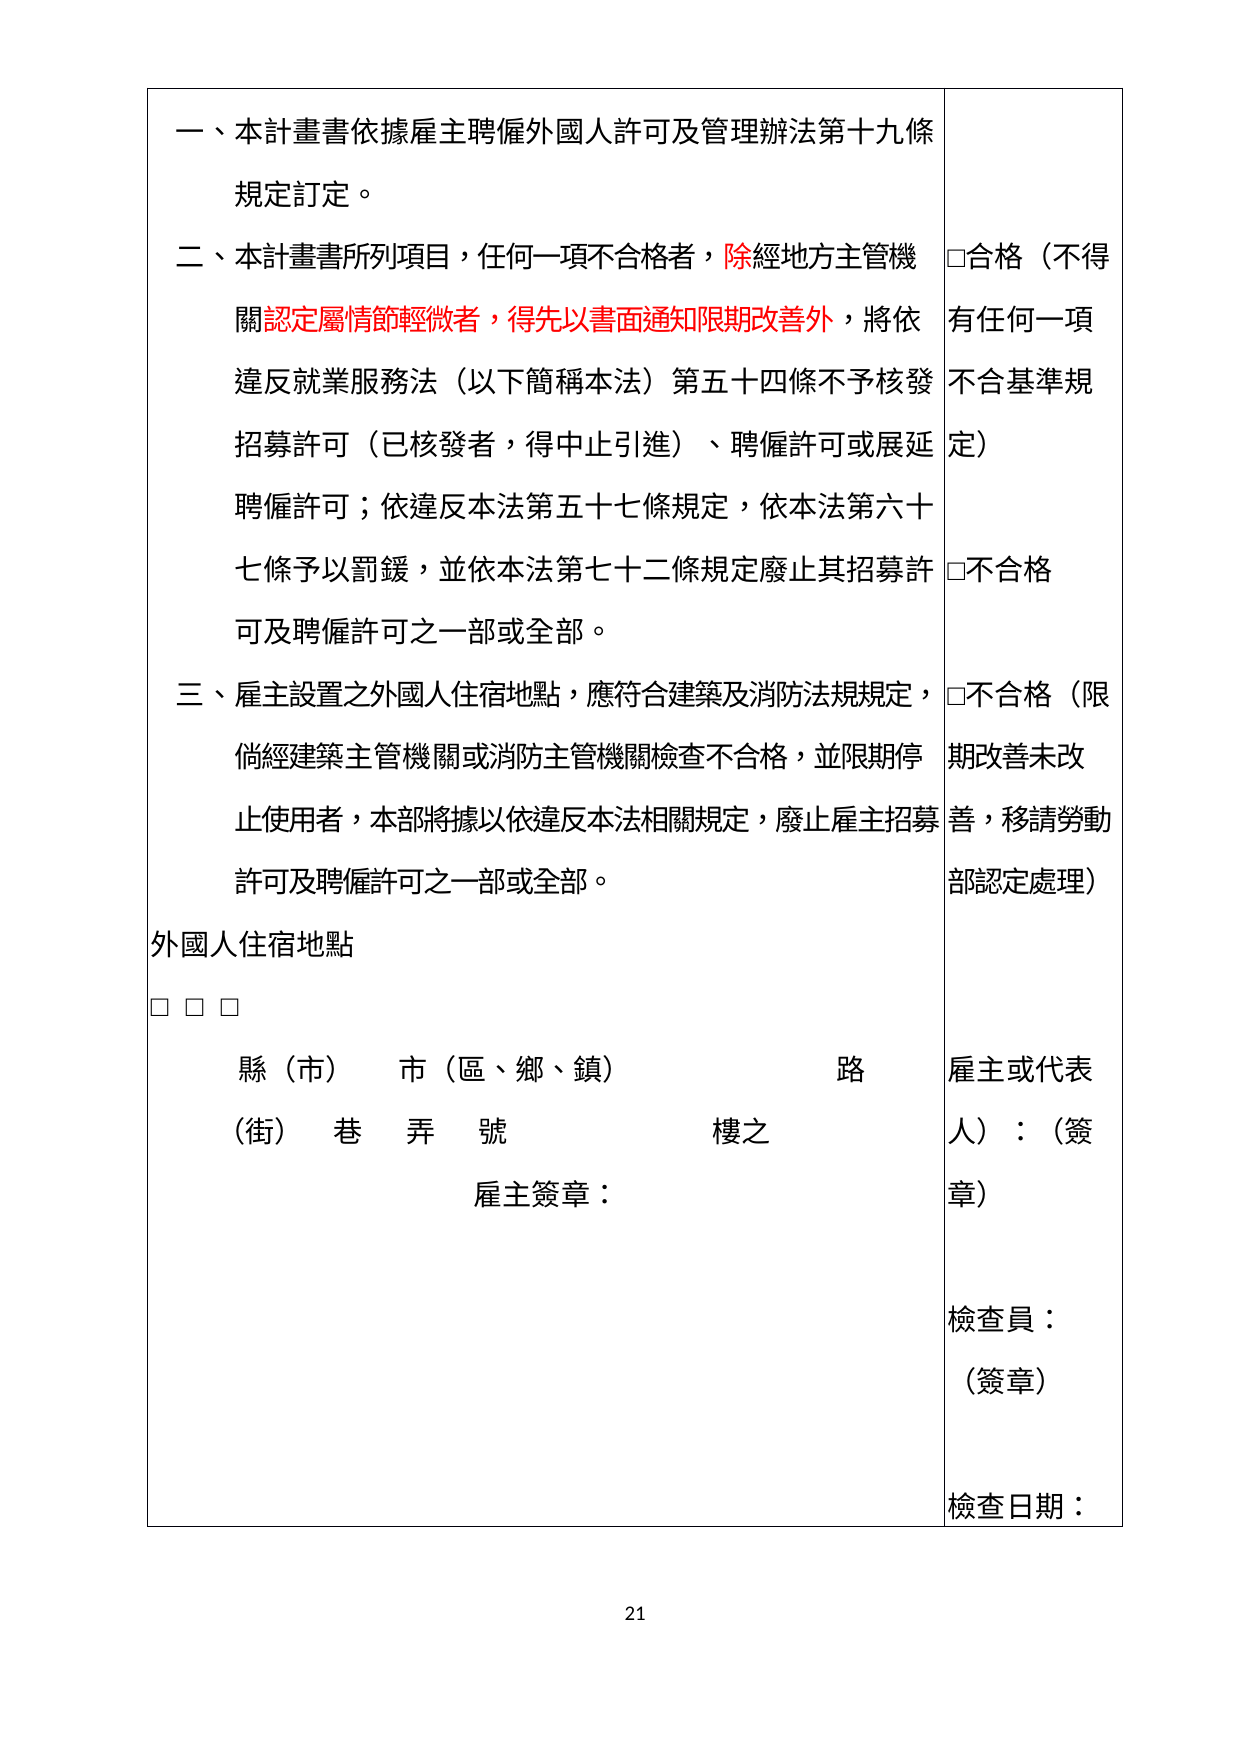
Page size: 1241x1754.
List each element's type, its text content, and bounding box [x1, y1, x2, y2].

table_cell □合格（不得有任何一項不合基準規定） □不合格 □不合格（限期改善未改善，移請勞動部認定處理） 雇主或代表人）：（簽章） 檢查員：（簽章） 檢查日期： [945, 89, 1122, 1526]
table_cell 一、本計畫書依據雇主聘僱外國人許可及管理辦法第十九條規定訂定。 二、本計畫書所列項目，任何一項不合格者，除經地方主管機關認定屬情節輕微者，得先以書面通知限期改善外，將依違反就業服務法（以下簡稱本法）第五十四條不予核發招募許可（已核發者，得中止引進）、聘僱許可或展延聘僱許可；依違反本法第五十七條規定，依本法第六十七條予以罰鍰，並依本法第七十二條規定廢止其招募許可及聘僱許可之一部或全部。 三、雇主設置之外國人住宿地點，應符合建築及消防法規規定，倘經建築主管機關或消防主管機關檢查不合格，並限期停止使用者，本部將據以依違反本法相關規定，廢止雇主招募許可及聘僱許可之一部或全部。 外國人住宿地點 □ □ □ 縣（市） 市（區、鄉、鎮） 路（街） 巷 弄 號 樓之 雇主簽章： [148, 89, 944, 1526]
